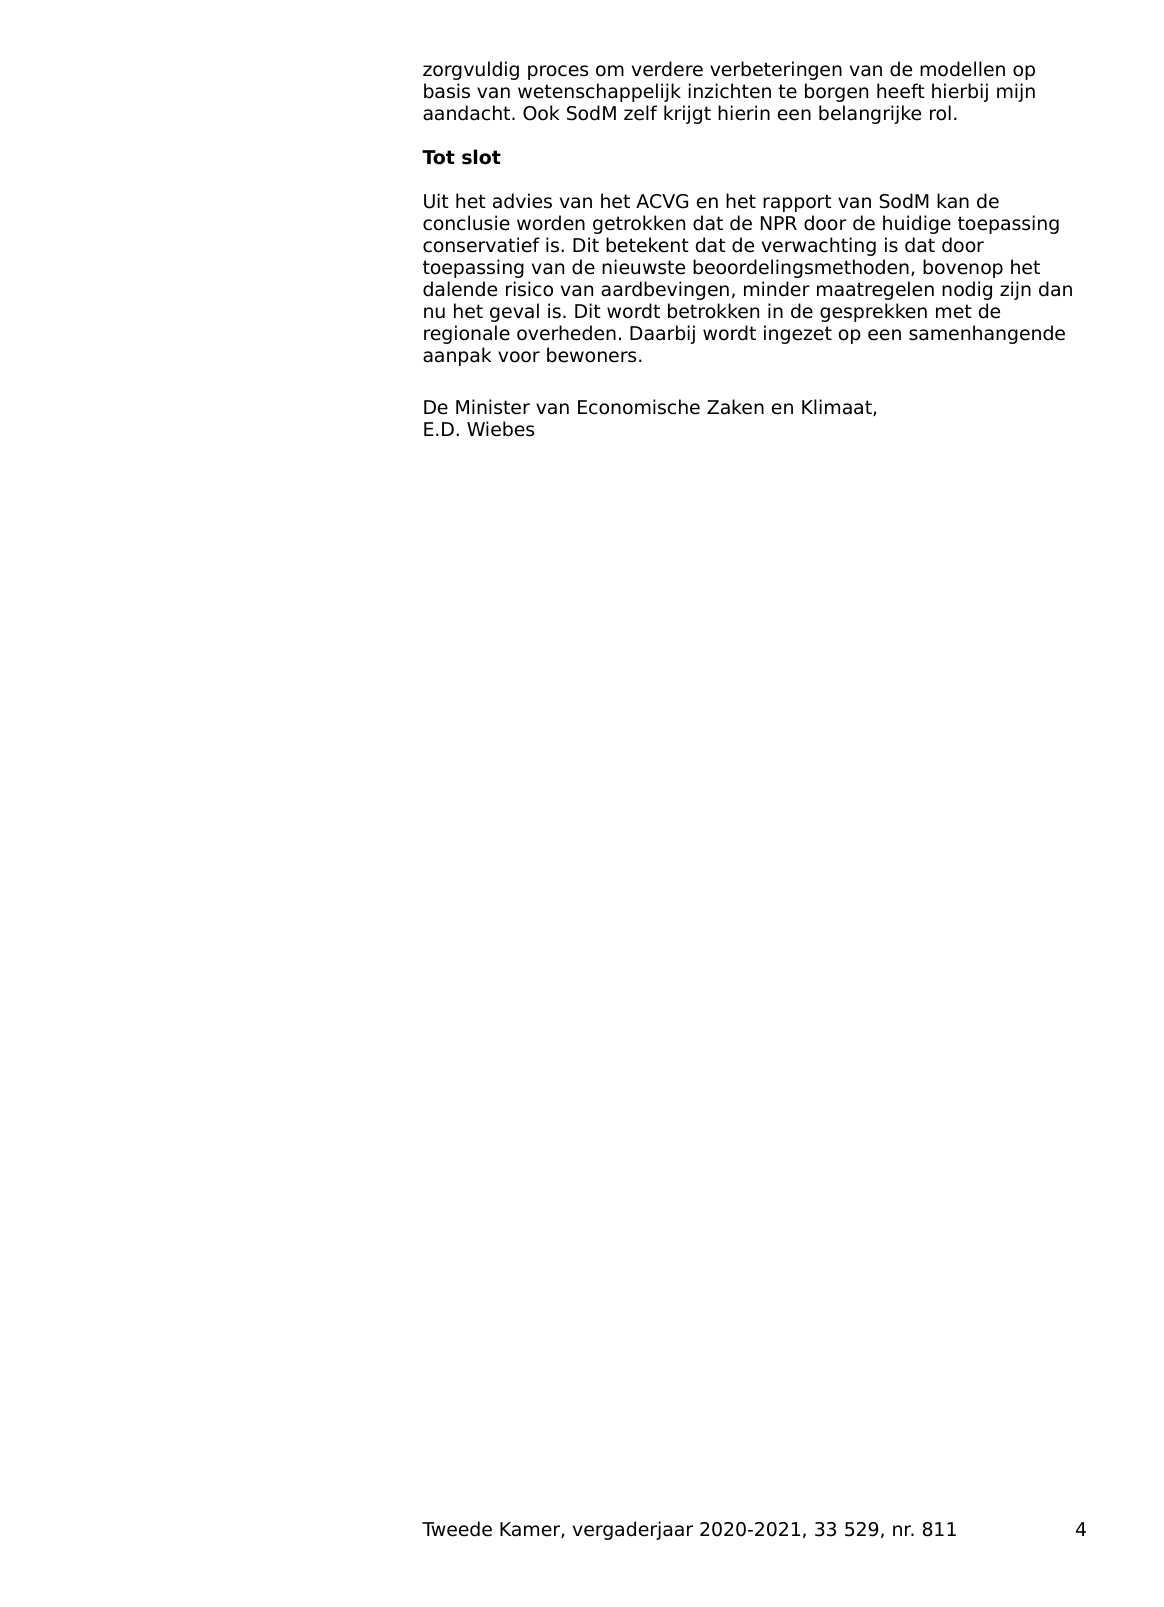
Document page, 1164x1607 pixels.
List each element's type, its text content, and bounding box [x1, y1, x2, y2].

text zorgvuldig proces om verdere verbeteringen van de modellen op basis van wetenschappelijk inzichten te borgen heeft hierbij mijn aandacht. Ook SodM zelf krijgt hierin een belangrijke rol. [422, 59, 1087, 125]
text Uit het advies van het ACVG en het rapport van SodM kan de conclusie worden getrokken dat de NPR door de huidige toepassing conservatief is. Dit betekent dat de verwachting is dat door toepassing van de nieuwste beoordelingsmethoden, bovenop het dalende risico van aardbevingen, minder maatregelen nodig zijn dan nu het geval is. Dit wordt betrokken in de gesprekken met de regionale overheden. Daarbij wordt ingezet op een samenhangende aanpak voor bewoners. [422, 191, 1087, 367]
subtitle Tot slot [422, 147, 1087, 169]
text De Minister van Economische Zaken en Klimaat, E.D. Wiebes [422, 397, 1087, 441]
